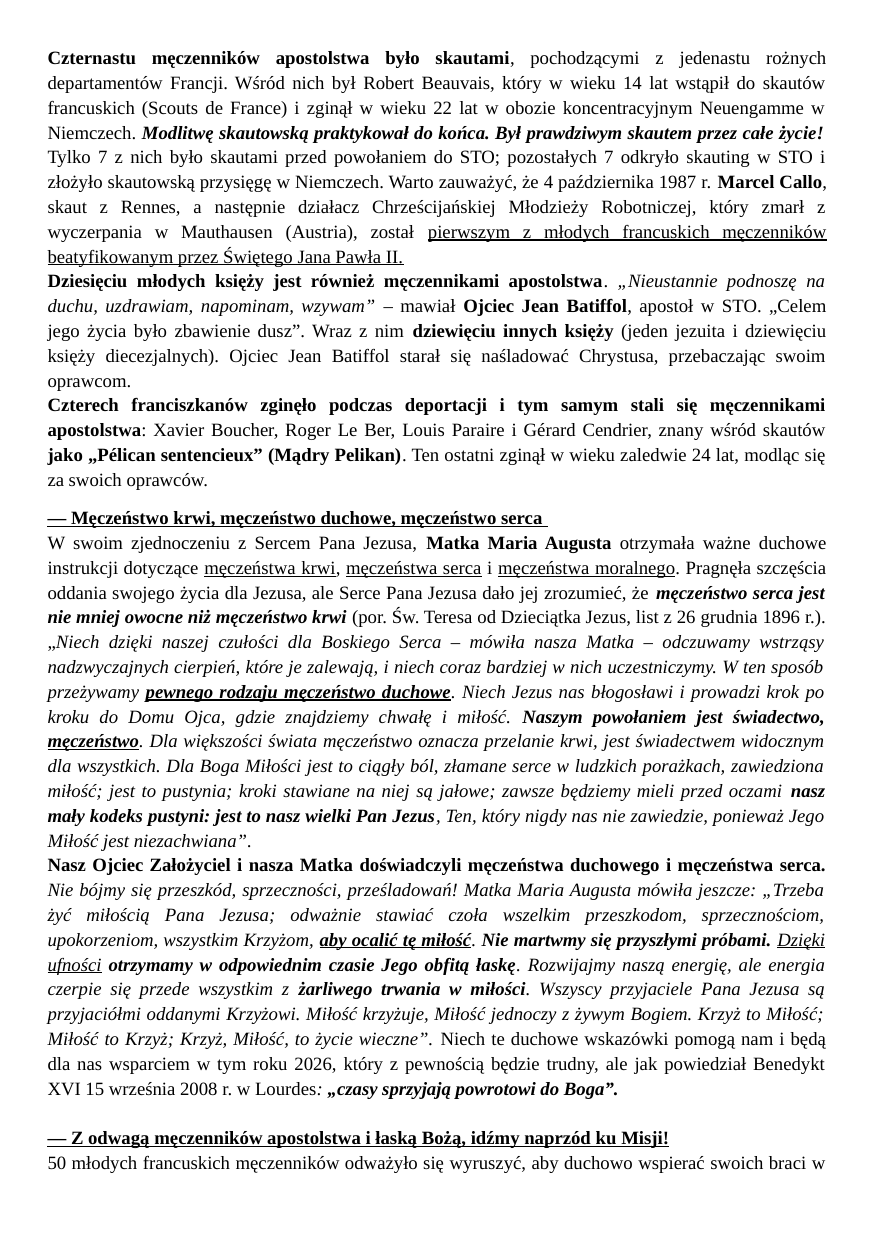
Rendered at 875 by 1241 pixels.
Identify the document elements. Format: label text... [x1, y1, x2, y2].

text 50 młodych francuskich męczenników odważyło się wyruszyć, aby duchowo wspierać swoich braci w [47, 1152, 827, 1173]
text Nasz Ojciec Założyciel i nasza Matka doświadczyli męczeństwa duchowego i męczeństwa serca. Nie bójmy się przeszkód, sprzeczności, prześladowań! Matka Maria Augusta mówiła jeszcze: „Trzeba żyć miłością Pana Jezusa; odważnie stawiać czoła wszelkim przeszkodom, sprzecznościom, upokorzeniom, wszystkim Krzyżom, aby ocalić tę miłość. Nie martwmy się przyszłymi próbami. Dzięki ufności otrzymamy w odpowiednim czasie Jego obfitą łaskę. Rozwijajmy naszą energię, ale energia czerpie się przede wszystkim z żarliwego trwania w miłości. Wszyscy przyjaciele Pana Jezusa są przyjaciółmi oddanymi Krzyżowi. Miłość krzyżuje, Miłość jednoczy z żywym Bogiem. Krzyż to Miłość; Miłość to Krzyż; Krzyż, Miłość, to życie wieczne”. Niech te duchowe wskazówki pomogą nam i będą dla nas wsparciem w tym roku 2026, który z pewnością będzie trudny, ale jak powiedział Benedykt XVI 15 września 2008 r. w Lourdes: „czasy sprzyjają powrotowi do Boga”. [47, 854, 827, 1099]
text — Męczeństwo krwi, męczeństwo duchowe, męczeństwo serca [47, 507, 827, 529]
text — Z odwagą męczenników apostolstwa i łaską Bożą, idźmy naprzód ku Misji! [47, 1127, 827, 1149]
list Czternastu męczenników apostolstwa było skautami, pochodzącymi z jedenastu rożnych departamentów Francji. Wśród nich był Robert Beauvais, który w wieku 14 lat wstąpił do skautów francuskich (Scouts de France) i zginął w wieku 22 lat w obozie koncentracyjnym Neuengamme w Niemczech. Modlitwę skautowską praktykował do końca. Był prawdziwym skautem przez całe życie! Tylko 7 z nich było skautami przed powołaniem do STO; pozostałych 7 odkryło skauting w STO i złożyło skautowską przysięgę w Niemczech. Warto zauważyć, że 4 października 1987 r. Marcel Callo, skaut z Rennes, a następnie działacz Chrześcijańskiej Młodzieży Robotniczej, który zmarł z wyczerpania w Mauthausen (Austria), został pierwszym z młodych francuskich męczenników beatyfikowanym przez Świętego Jana Pawła II. [47, 47, 827, 267]
text W swoim zjednoczeniu z Sercem Pana Jezusa, Matka Maria Augusta otrzymała ważne duchowe instrukcji dotyczące męczeństwa krwi, męczeństwa serca i męczeństwa moralnego. Pragnęła szczęścia oddania swojego życia dla Jezusa, ale Serce Pana Jezusa dało jej zrozumieć, że męczeństwo serca jest nie mniej owocne niż męczeństwo krwi (por. Św. Teresa od Dzieciątka Jezus, list z 26 grudnia 1896 r.). „Niech dzięki naszej czułości dla Boskiego Serca – mówiła nasza Matka – odczuwamy wstrząsy nadzwyczajnych cierpień, które je zalewają, i niech coraz bardziej w nich uczestniczymy. W ten sposób przeżywamy pewnego rodzaju męczeństwo duchowe. Niech Jezus nas błogosławi i prowadzi krok po kroku do Domu Ojca, gdzie znajdziemy chwałę i miłość. Naszym powołaniem jest świadectwo, męczeństwo. Dla większości świata męczeństwo oznacza przelanie krwi, jest świadectwem widocznym dla wszystkich. Dla Boga Miłości jest to ciągły ból, złamane serce w ludzkich porażkach, zawiedziona miłość; jest to pustynia; kroki stawiane na niej są jałowe; zawsze będziemy mieli przed oczami nasz mały kodeks pustyni: jest to nasz wielki Pan Jezus, Ten, który nigdy nas nie zawiedzie, ponieważ Jego Miłość jest niezachwiana”. [47, 532, 827, 851]
list Dziesięciu młodych księży jest również męczennikami apostolstwa. „Nieustannie podnoszę na duchu, uzdrawiam, napominam, wzywam” – mawiał Ojciec Jean Batiffol, apostoł w STO. „Celem jego życia było zbawienie dusz”. Wraz z nim dziewięciu innych księży (jeden jezuita i dziewięciu księży diecezjalnych). Ojciec Jean Batiffol starał się naśladować Chrystusa, przebaczając swoim oprawcom. [47, 270, 827, 391]
text Czterech franciszkanów zginęło podczas deportacji i tym samym stali się męczennikami apostolstwa: Xavier Boucher, Roger Le Ber, Louis Paraire i Gérard Cendrier, znany wśród skautów jako „Pélican sentencieux” (Mądry Pelikan). Ten ostatni zginął w wieku zaledwie 24 lat, modląc się za swoich oprawców. [47, 394, 827, 490]
